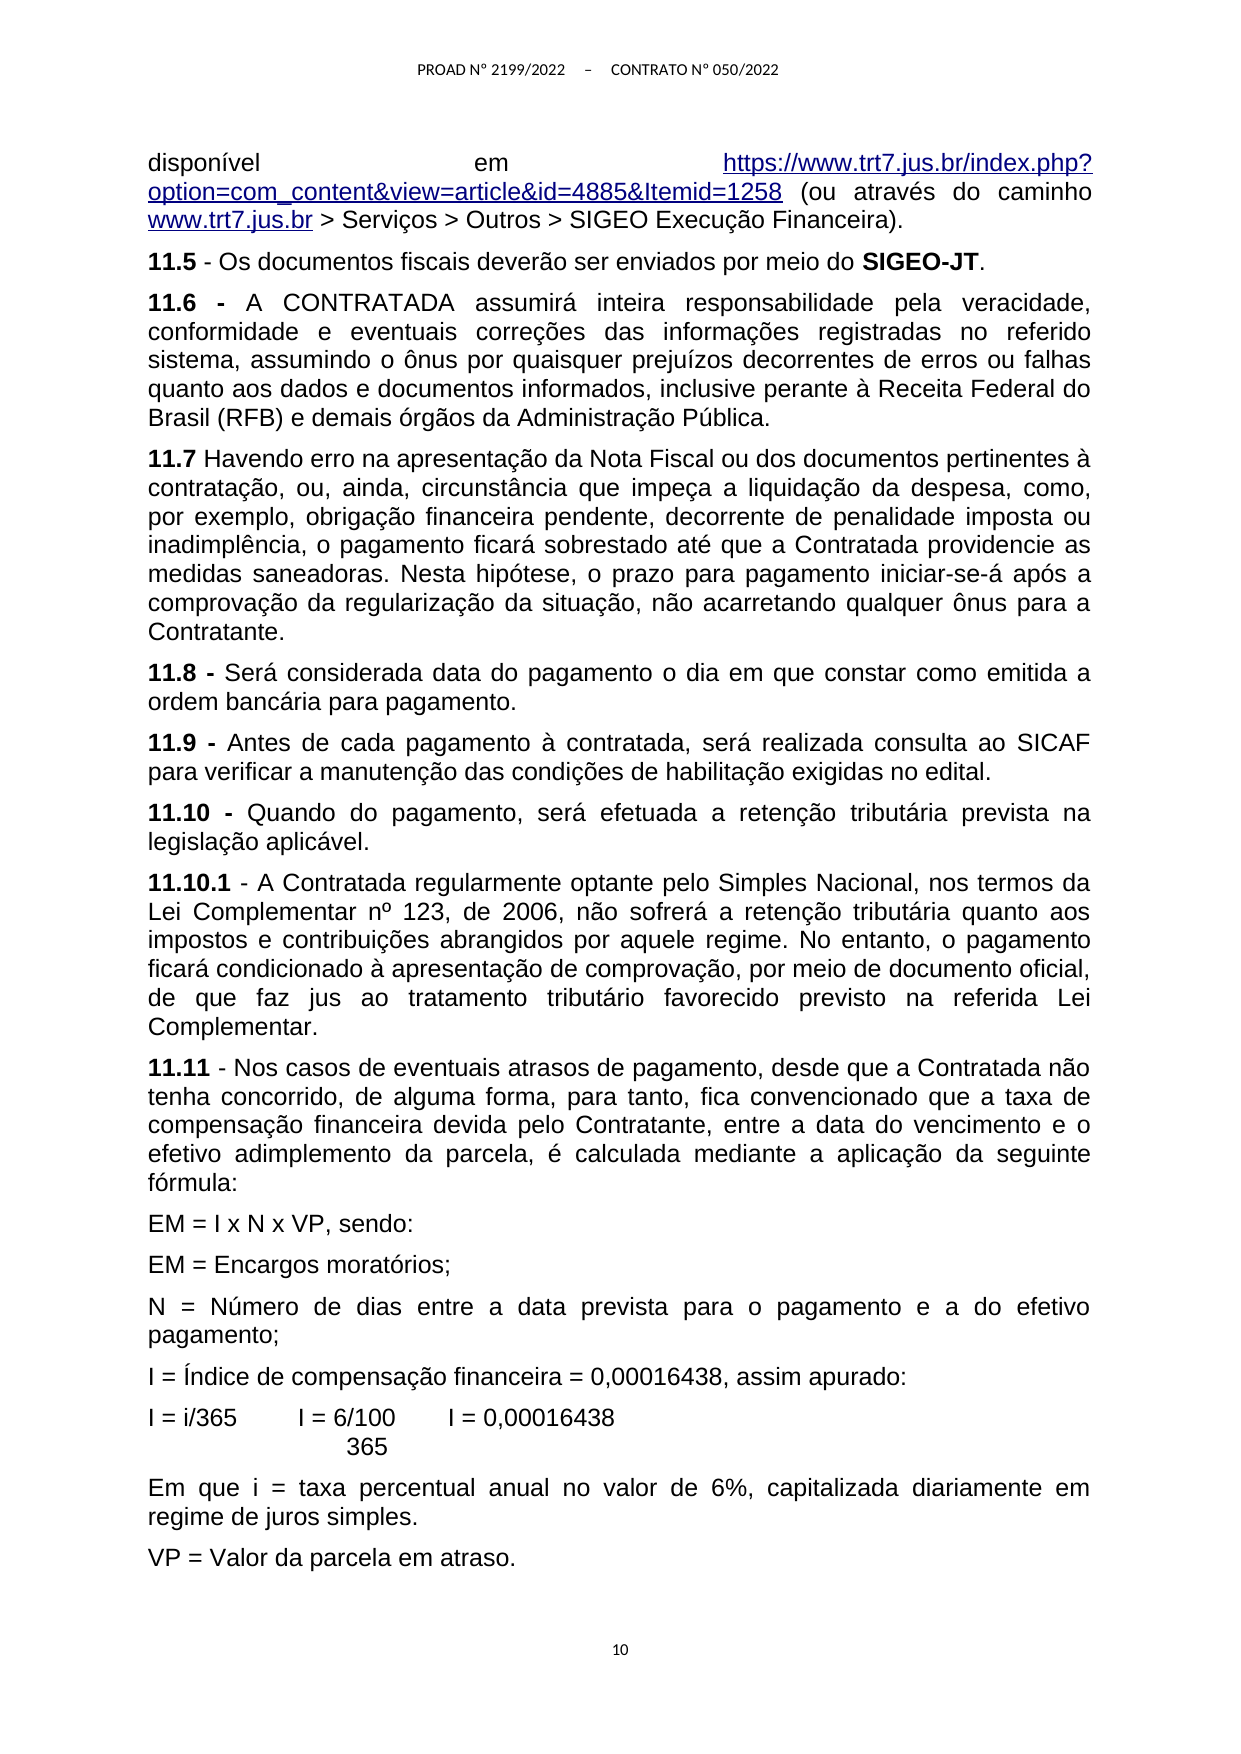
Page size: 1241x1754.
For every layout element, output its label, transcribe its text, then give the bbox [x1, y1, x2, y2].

text 365 [148, 1431, 1092, 1460]
text EM = I x N x VP, sendo: [148, 1209, 1092, 1238]
text I = i/365 I = 6/100 I = 0,00016438 [148, 1403, 1092, 1431]
text 11.9 - Antes de cada pagamento à contratada, será realizada consulta ao SICAF para verificar a manutenção das condições de habilitação exigidas no edital. [148, 728, 1092, 785]
text 11.10 - Quando do pagamento, será efetuada a retenção tributária prevista na legislação aplicável. [148, 798, 1092, 855]
text N = Número de dias entre a data prevista para o pagamento e a do efetivo pagamento; [148, 1291, 1092, 1349]
text 11.5 - Os documentos fiscais deverão ser enviados por meio do SIGEO-JT. [148, 246, 1092, 275]
text I = Índice de compensação financeira = 0,00016438, assim apurado: [148, 1361, 1092, 1390]
text 11.7 Havendo erro na apresentação da Nota Fiscal ou dos documentos pertinentes à contratação, ou, ainda, circunstância que impeça a liquidação da despesa, como, por exemplo, obrigação financeira pendente, decorrente de penalidade imposta ou inadimplência, o pagamento ficará sobrestado até que a Contratada providencie as medidas saneadoras. Nesta hipótese, o prazo para pagamento iniciar-se-á após a comprovação da regularização da situação, não acarretando qualquer ônus para a Contratante. [148, 444, 1092, 645]
text 11.10.1 - A Contratada regularmente optante pelo Simples Nacional, nos termos da Lei Complementar nº 123, de 2006, não sofrerá a retenção tributária quanto aos impostos e contribuições abrangidos por aquele regime. No entanto, o pagamento ficará condicionado à apresentação de comprovação, por meio de documento oficial, de que faz jus ao tratamento tributário favorecido previsto na referida Lei Complementar. [148, 868, 1092, 1040]
text VP = Valor da parcela em atraso. [148, 1543, 1092, 1571]
text 11.6 - A CONTRATADA assumirá inteira responsabilidade pela veracidade, conformidade e eventuais correções das informações registradas no referido sistema, assumindo o ônus por quaisquer prejuízos decorrentes de erros ou falhas quanto aos dados e documentos informados, inclusive perante à Receita Federal do Brasil (RFB) e demais órgãos da Administração Pública. [148, 288, 1092, 431]
text EM = Encargos moratórios; [148, 1250, 1092, 1279]
text 11.8 - Será considerada data do pagamento o dia em que constar como emitida a ordem bancária para pagamento. [148, 658, 1092, 715]
text Em que i = taxa percentual anual no valor de 6%, capitalizada diariamente em regime de juros simples. [148, 1473, 1092, 1530]
text 11.11 - Nos casos de eventuais atrasos de pagamento, desde que a Contratada não tenha concorrido, de alguma forma, para tanto, fica convencionado que a taxa de compensação financeira devida pelo Contratante, entre a data do vencimento e o efetivo adimplemento da parcela, é calculada mediante a aplicação da seguinte fórmula: [148, 1053, 1092, 1196]
text disponível em https://www.trt7.jus.br/index.php?option=com_content&view=article&id=4885&Itemid=1258 (ou através do caminho www.trt7.jus.br > Serviços > Outros > SIGEO Execução Financeira). [148, 148, 1092, 234]
